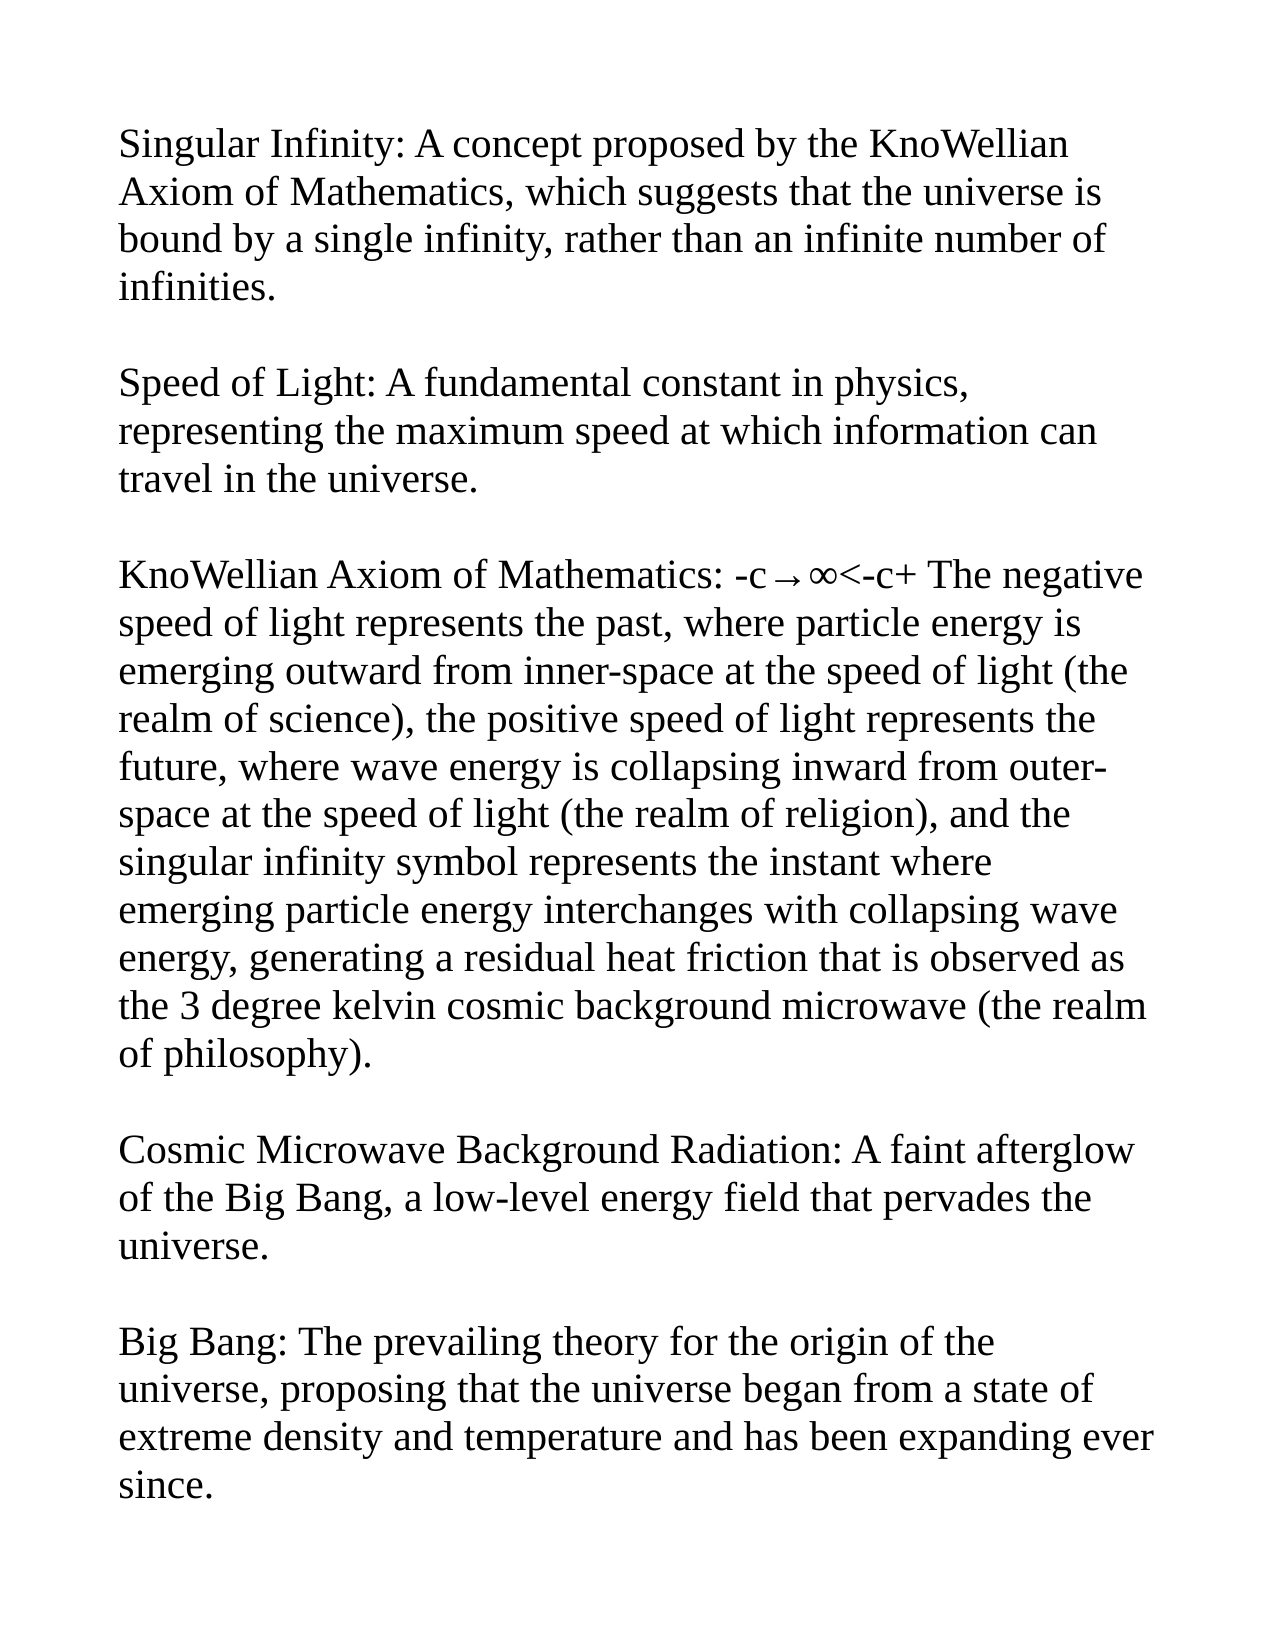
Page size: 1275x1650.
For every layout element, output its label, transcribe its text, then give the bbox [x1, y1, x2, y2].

text Big Bang: The prevailing theory for the origin of the universe, proposing that the universe began from a state of extreme density and temperature and has been expanding ever since. [118, 1316, 1157, 1508]
text Singular Infinity: A concept proposed by the KnoWellian Axiom of Mathematics, which suggests that the universe is bound by a single infinity, rather than an infinite number of infinities. [118, 118, 1157, 310]
text KnoWellian Axiom of Mathematics: -c→∞<-c+ The negative speed of light represents the past, where particle energy is emerging outward from inner-space at the speed of light (the realm of science), the positive speed of light represents the future, where wave energy is collapsing inward from outer-space at the speed of light (the realm of religion), and the singular infinity symbol represents the instant where emerging particle energy interchanges with collapsing wave energy, generating a residual heat friction that is observed as the 3 degree kelvin cosmic background microwave (the realm of philosophy). [118, 549, 1157, 1076]
text Cosmic Microwave Background Radiation: A faint afterglow of the Big Bang, a low-level energy field that pervades the universe. [118, 1124, 1157, 1268]
text Speed of Light: A fundamental constant in physics, representing the maximum speed at which information can travel in the universe. [118, 358, 1157, 501]
